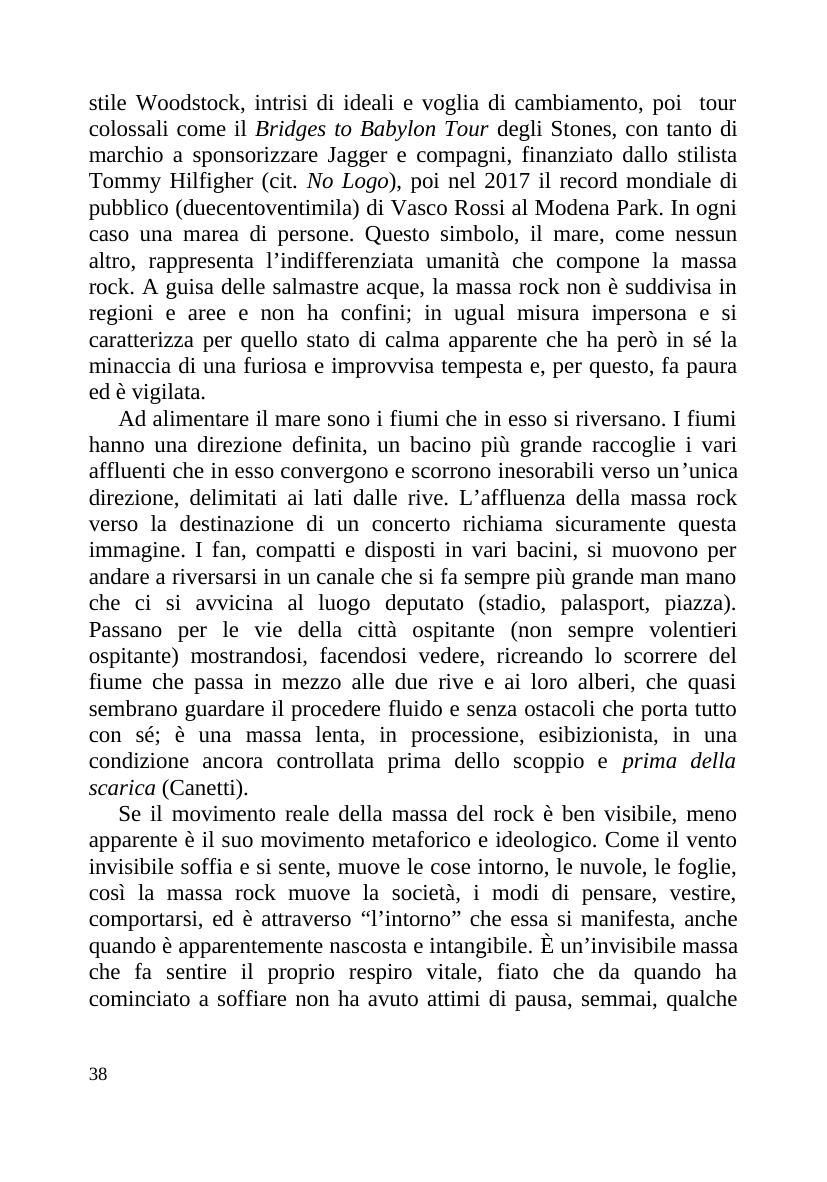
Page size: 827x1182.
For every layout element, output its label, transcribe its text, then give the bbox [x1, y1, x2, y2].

text stile Woodstock, intrisi di ideali e voglia di cambiamento, poi tour colossali come il Bridges to Babylon Tour degli Stones, con tanto di marchio a sponsorizzare Jagger e compagni, finanziato dallo stilista Tommy Hilfigher (cit. No Logo), poi nel 2017 il record mondiale di pubblico (duecentoventimila) di Vasco Rossi al Modena Park. In ogni caso una marea di persone. Questo simbolo, il mare, come nessun altro, rappresenta l’indifferenziata umanità che compone la massa rock. A guisa delle salmastre acque, la massa rock non è suddivisa in regioni e aree e non ha confini; in ugual misura impersona e si caratterizza per quello stato di calma apparente che ha però in sé la minaccia di una furiosa e improvvisa tempesta e, per questo, fa paura ed è vigilata. [88, 88, 738, 405]
text Ad alimentare il mare sono i fiumi che in esso si riversano. I fiumi hanno una direzione definita, un bacino più grande raccoglie i vari affluenti che in esso convergono e scorrono inesorabili verso un’unica direzione, delimitati ai lati dalle rive. L’affluenza della massa rock verso la destinazione di un concerto richiama sicuramente questa immagine. I fan, compatti e disposti in vari bacini, si muovono per andare a riversarsi in un canale che si fa sempre più grande man mano che ci si avvicina al luogo deputato (stadio, palasport, piazza). Passano per le vie della città ospitante (non sempre volentieri ospitante) mostrandosi, facendosi vedere, ricreando lo scorrere del fiume che passa in mezzo alle due rive e ai loro alberi, che quasi sembrano guardare il procedere fluido e senza ostacoli che porta tutto con sé; è una massa lenta, in processione, esibizionista, in una condizione ancora controllata prima dello scoppio e prima della scarica (Canetti). [88, 405, 738, 800]
text Se il movimento reale della massa del rock è ben visibile, meno apparente è il suo movimento metaforico e ideologico. Come il vento invisibile soffia e si sente, muove le cose intorno, le nuvole, le foglie, così la massa rock muove la società, i modi di pensare, vestire, comportarsi, ed è attraverso “l’intorno” che essa si manifesta, anche quando è apparentemente nascosta e intangibile. è un’invisibile massa che fa sentire il proprio respiro vitale, fiato che da quando ha cominciato a soffiare non ha avuto attimi di pausa, semmai, qualche [88, 800, 738, 1011]
